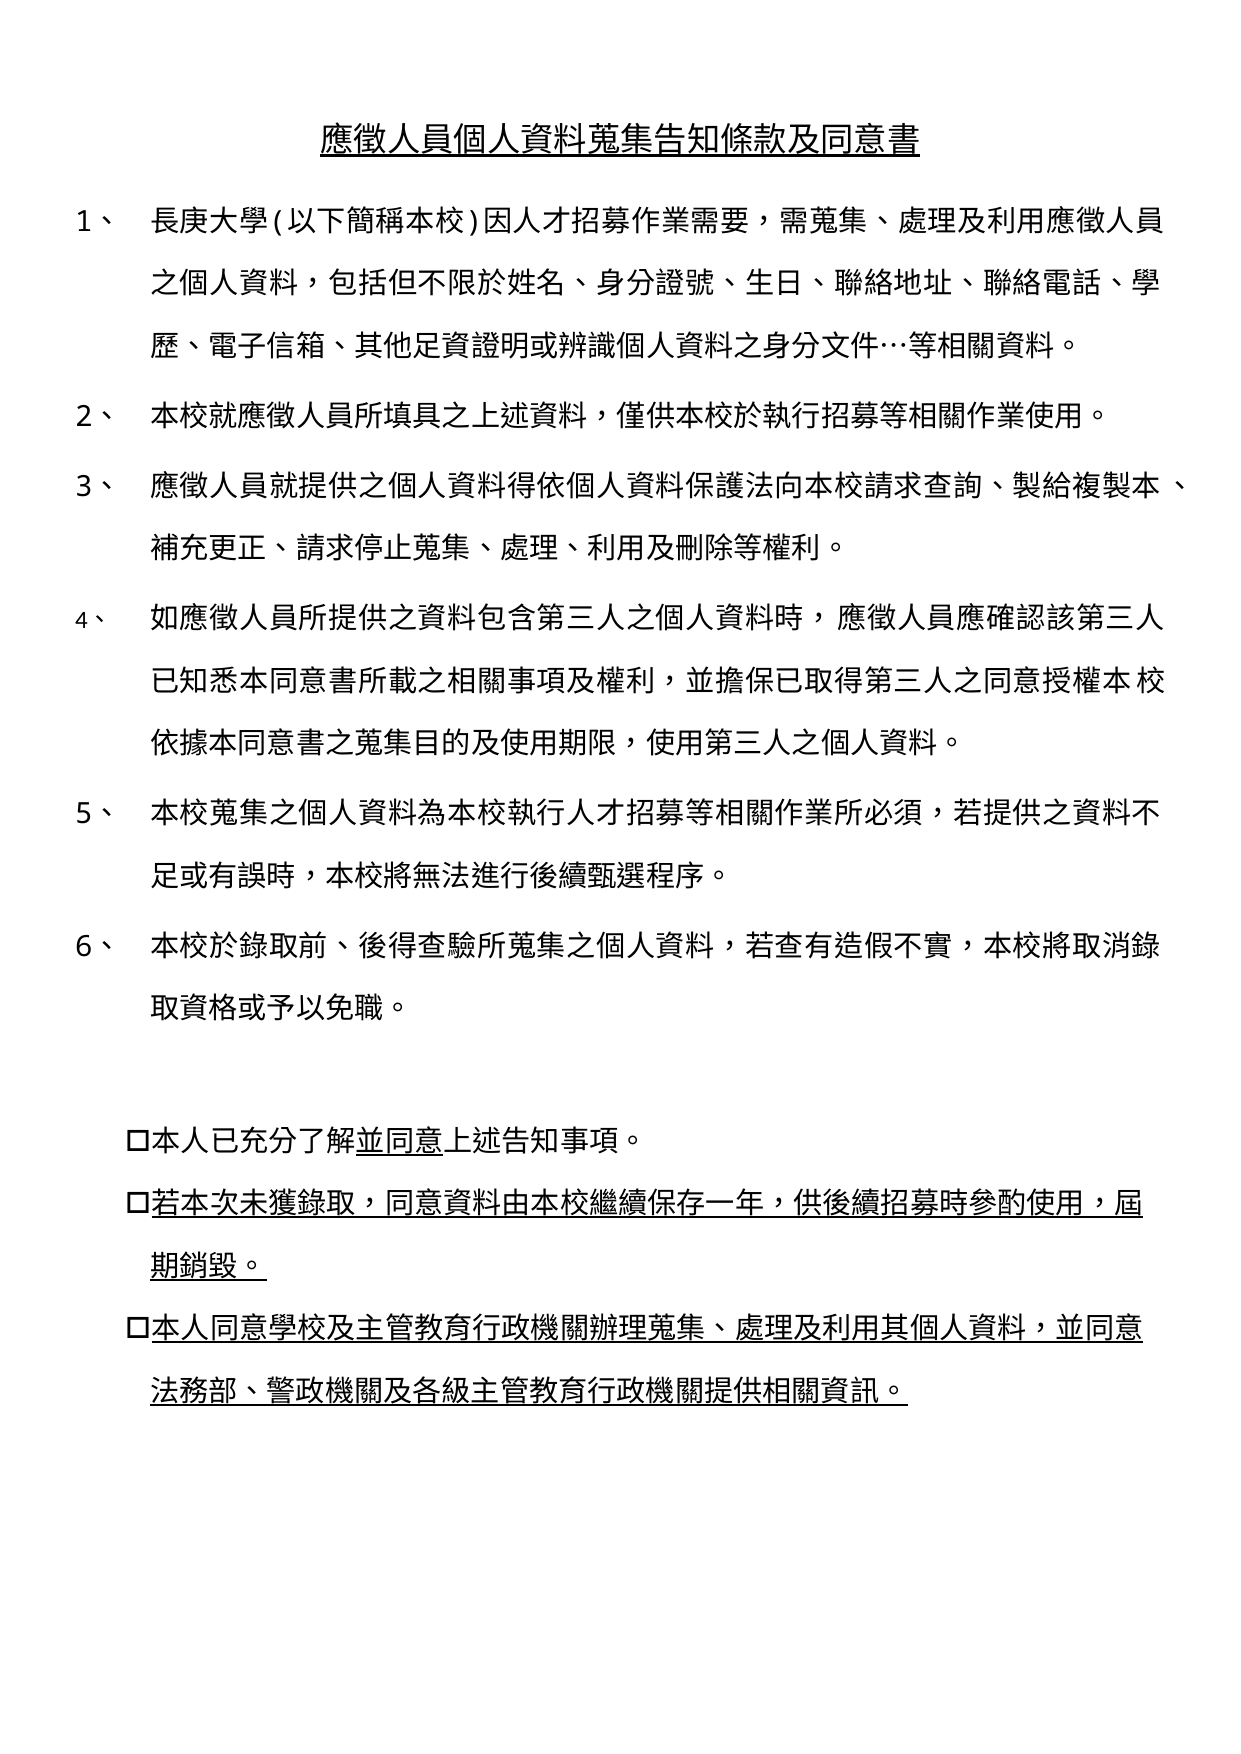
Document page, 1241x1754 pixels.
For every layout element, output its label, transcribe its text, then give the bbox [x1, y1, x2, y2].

text 若本次未獲錄取，同意資料由本校繼續保存一年，供後續招募時參酌使用，屆期銷毀。 [125, 1159, 1165, 1284]
list 應徵人員就提供之個人資料得依個人資料保護法向本校請求查詢、製給複製本、補充更正、請求停止蒐集、處理、利用及刪除等權利。 [75, 442, 1165, 567]
list 本校就應徵人員所填具之上述資料，僅供本校於執行招募等相關作業使用。 [75, 372, 1165, 434]
list 本校於錄取前、後得查驗所蒐集之個人資料，若查有造假不實，本校將取消錄取資格或予以免職。 [75, 902, 1165, 1027]
text 本人已充分了解並同意上述告知事項。 [125, 1097, 1165, 1159]
list 本校蒐集之個人資料為本校執行人才招募等相關作業所必須，若提供之資料不足或有誤時，本校將無法進行後續甄選程序。 [75, 769, 1165, 894]
list 如應徵人員所提供之資料包含第三人之個人資料時，應徵人員應確認該第三人已知悉本同意書所載之相關事項及權利，並擔保已取得第三人之同意授權本校依據本同意書之蒐集目的及使用期限，使用第三人之個人資料。 [75, 574, 1165, 762]
text 應徵人員個人資料蒐集告知條款及同意書 [75, 96, 1165, 158]
text 本人同意學校及主管教育行政機關辦理蒐集、處理及利用其個人資料，並同意法務部、警政機關及各級主管教育行政機關提供相關資訊。 [125, 1284, 1165, 1409]
list 長庚大學(以下簡稱本校)因人才招募作業需要，需蒐集、處理及利用應徵人員之個人資料，包括但不限於姓名、身分證號、生日、聯絡地址、聯絡電話、學歷、電子信箱、其他足資證明或辨識個人資料之身分文件…等相關資料。 [75, 177, 1165, 364]
